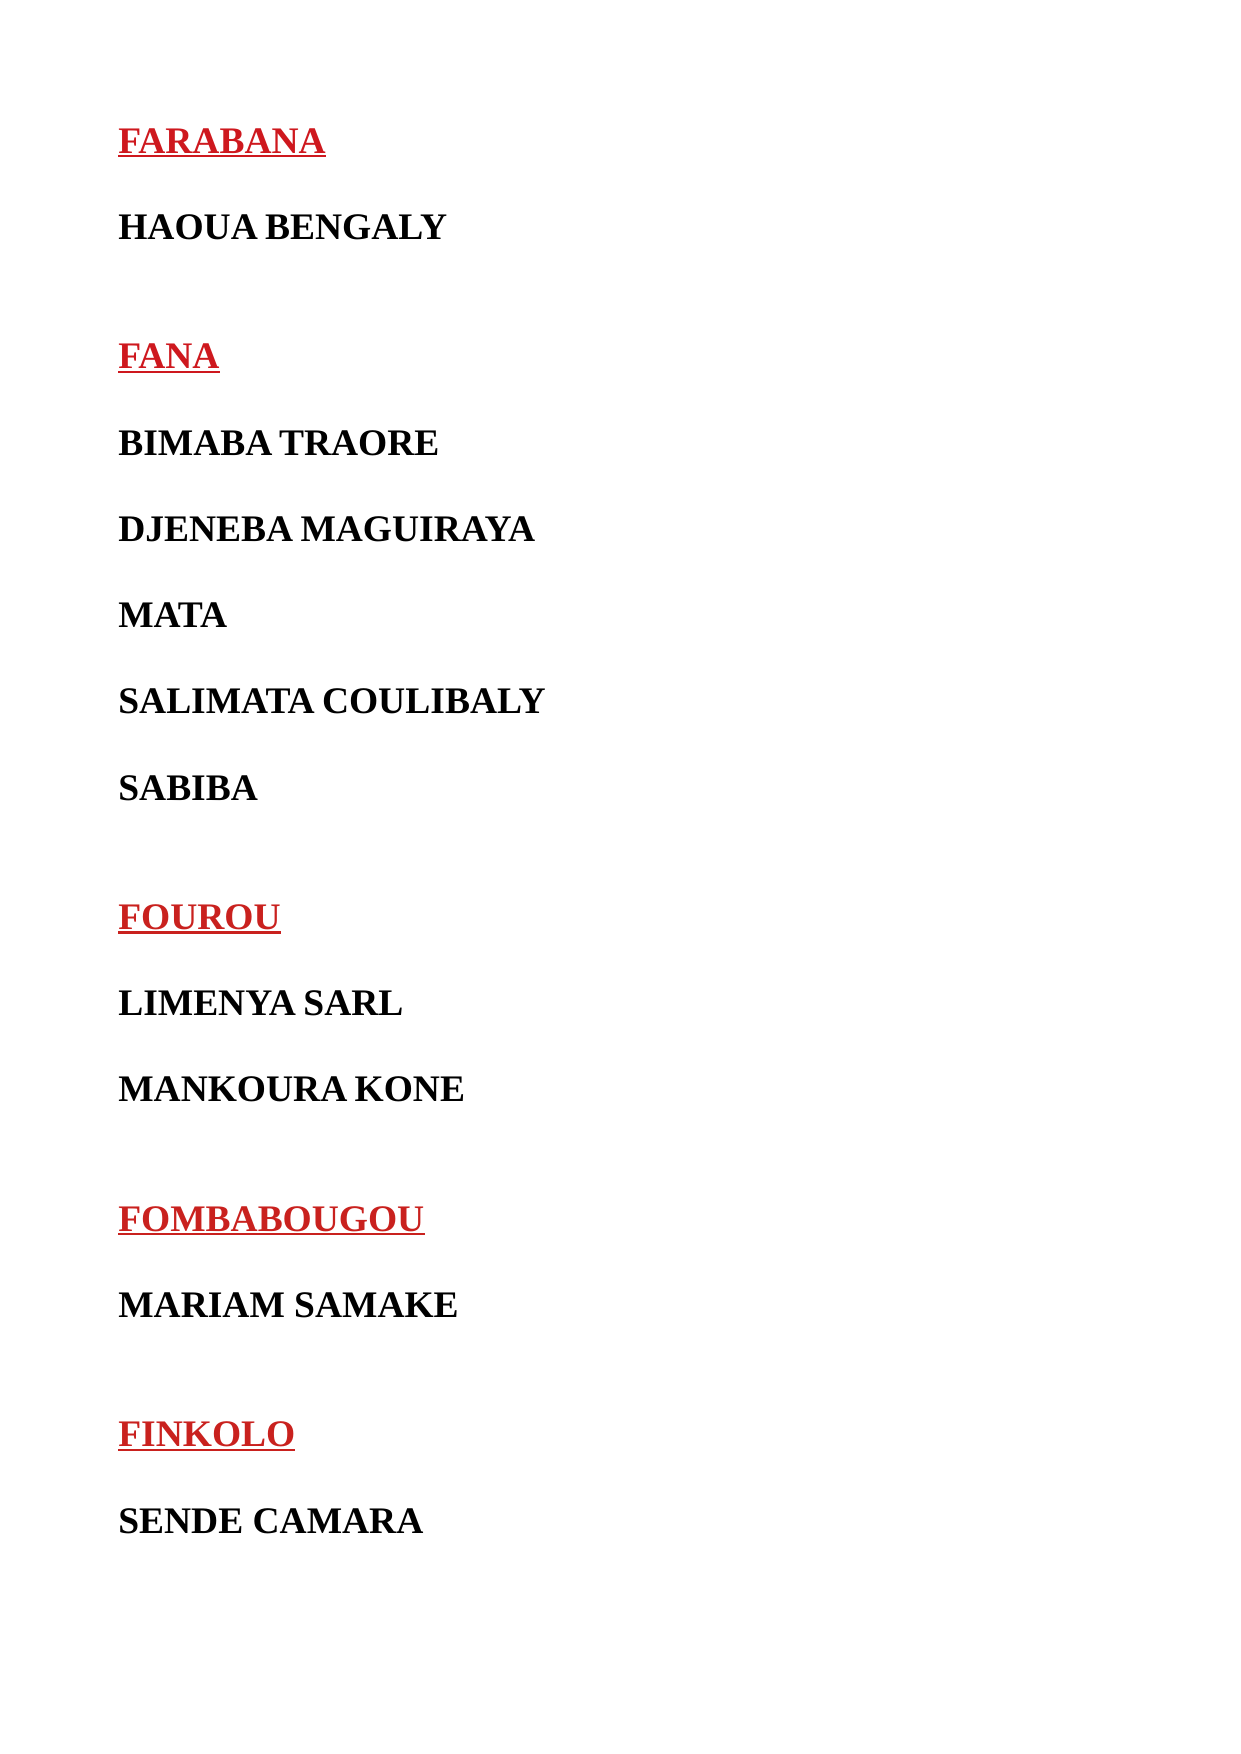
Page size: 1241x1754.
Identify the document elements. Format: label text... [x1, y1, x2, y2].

text DJENEBA MAGUIRAYA [118, 506, 1122, 549]
text MARIAM SAMAKE [118, 1282, 1122, 1326]
text FARABANA [118, 118, 1122, 161]
text SABIBA [118, 765, 1122, 808]
text MATA [118, 592, 1122, 636]
text LIMENYA SARL [118, 981, 1122, 1024]
text FINKOLO [118, 1412, 1122, 1455]
text FOMBABOUGOU [118, 1196, 1122, 1239]
text FOUROU [118, 894, 1122, 937]
text MANKOURA KONE [118, 1067, 1122, 1110]
text SALIMATA COULIBALY [118, 679, 1122, 722]
text SENDE CAMARA [118, 1498, 1122, 1541]
text BIMABA TRAORE [118, 420, 1122, 463]
text FANA [118, 334, 1122, 377]
text HAOUA BENGALY [118, 204, 1122, 247]
